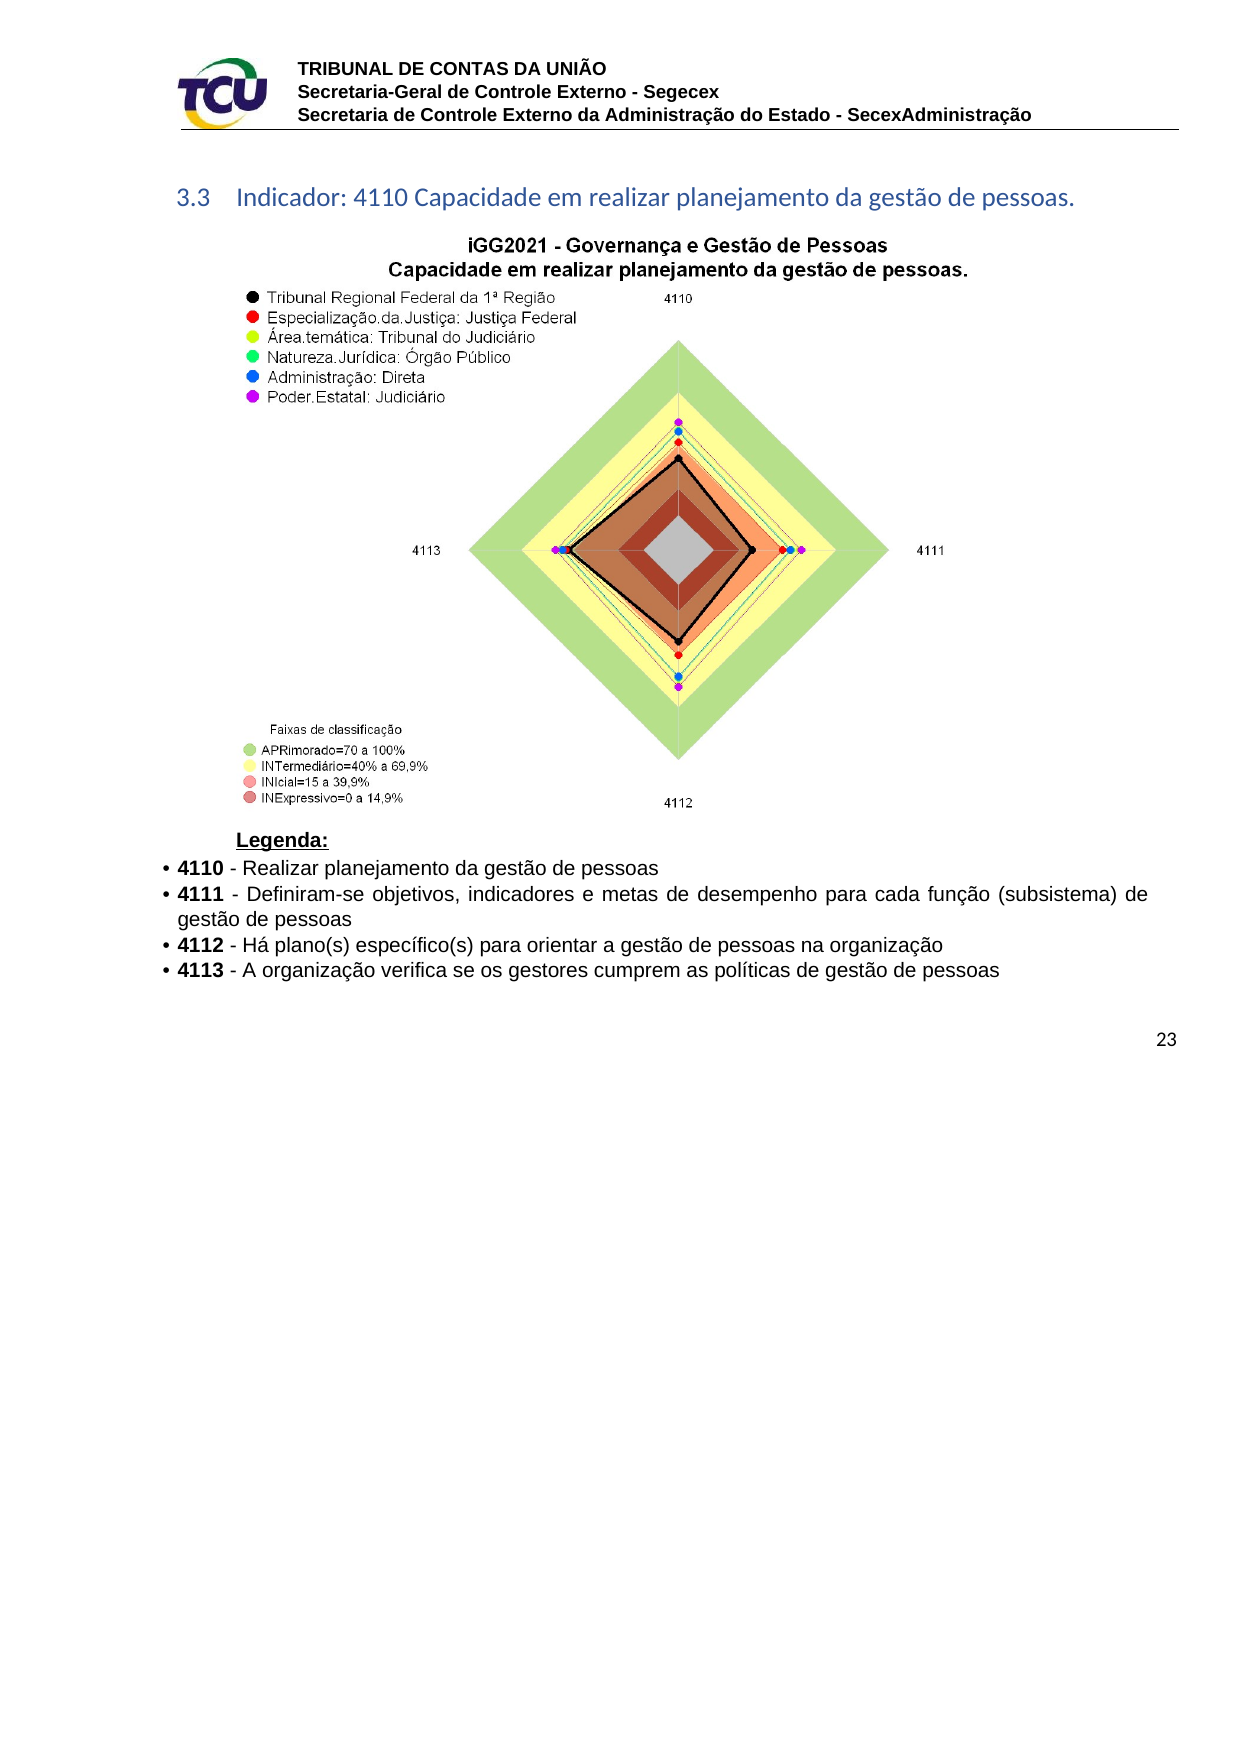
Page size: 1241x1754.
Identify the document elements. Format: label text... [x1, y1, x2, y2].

subtitle Indicador: 4110 Capacidade em realizar planejamento da gestão de pessoas. [176, 181, 1149, 213]
picture [236, 235, 1122, 826]
list 4113 - A organização verifica se os gestores cumprem as políticas de gestão de pessoas [162, 958, 1149, 982]
list 4110 - Realizar planejamento da gestão de pessoas [162, 856, 1149, 880]
text Legenda: [236, 828, 1149, 852]
list 4112 - Há plano(s) específico(s) para orientar a gestão de pessoas na organização [162, 933, 1149, 957]
list 4111 - Definiram-se objetivos, indicadores e metas de desempenho para cada função (subsistema) de gestão de pessoas [162, 882, 1149, 931]
picture [177, 58, 267, 130]
